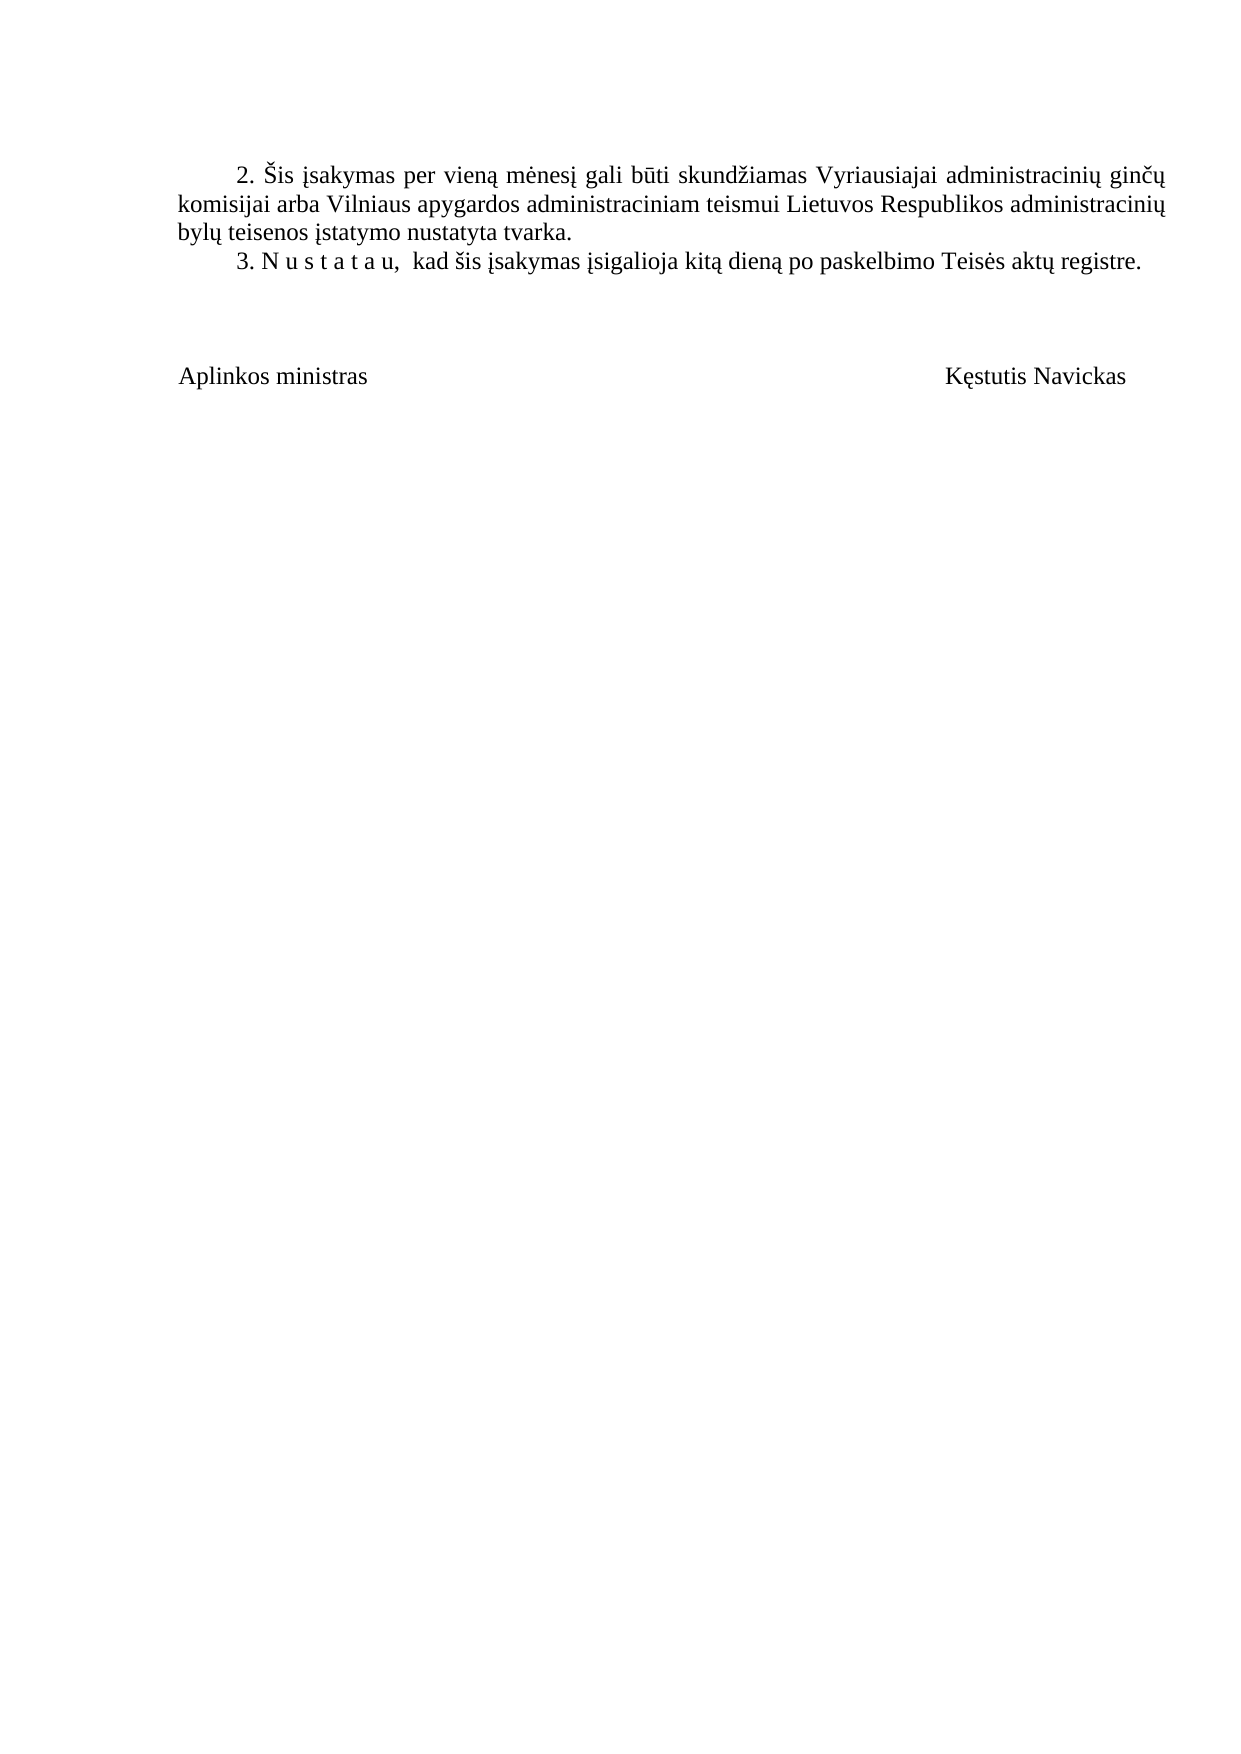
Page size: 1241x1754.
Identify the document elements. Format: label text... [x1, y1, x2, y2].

text Aplinkos ministras Kęstutis Navickas [178, 361, 1163, 390]
text 3. N u s t a t a u, kad šis įsakymas įsigalioja kitą dieną po paskelbimo Teisės aktų registre. [177, 246, 1166, 275]
text 2. Šis įsakymas per vieną mėnesį gali būti skundžiamas Vyriausiajai administracinių ginčų komisijai arba Vilniaus apygardos administraciniam teismui Lietuvos Respublikos administracinių bylų teisenos įstatymo nustatyta tvarka. [177, 160, 1166, 246]
